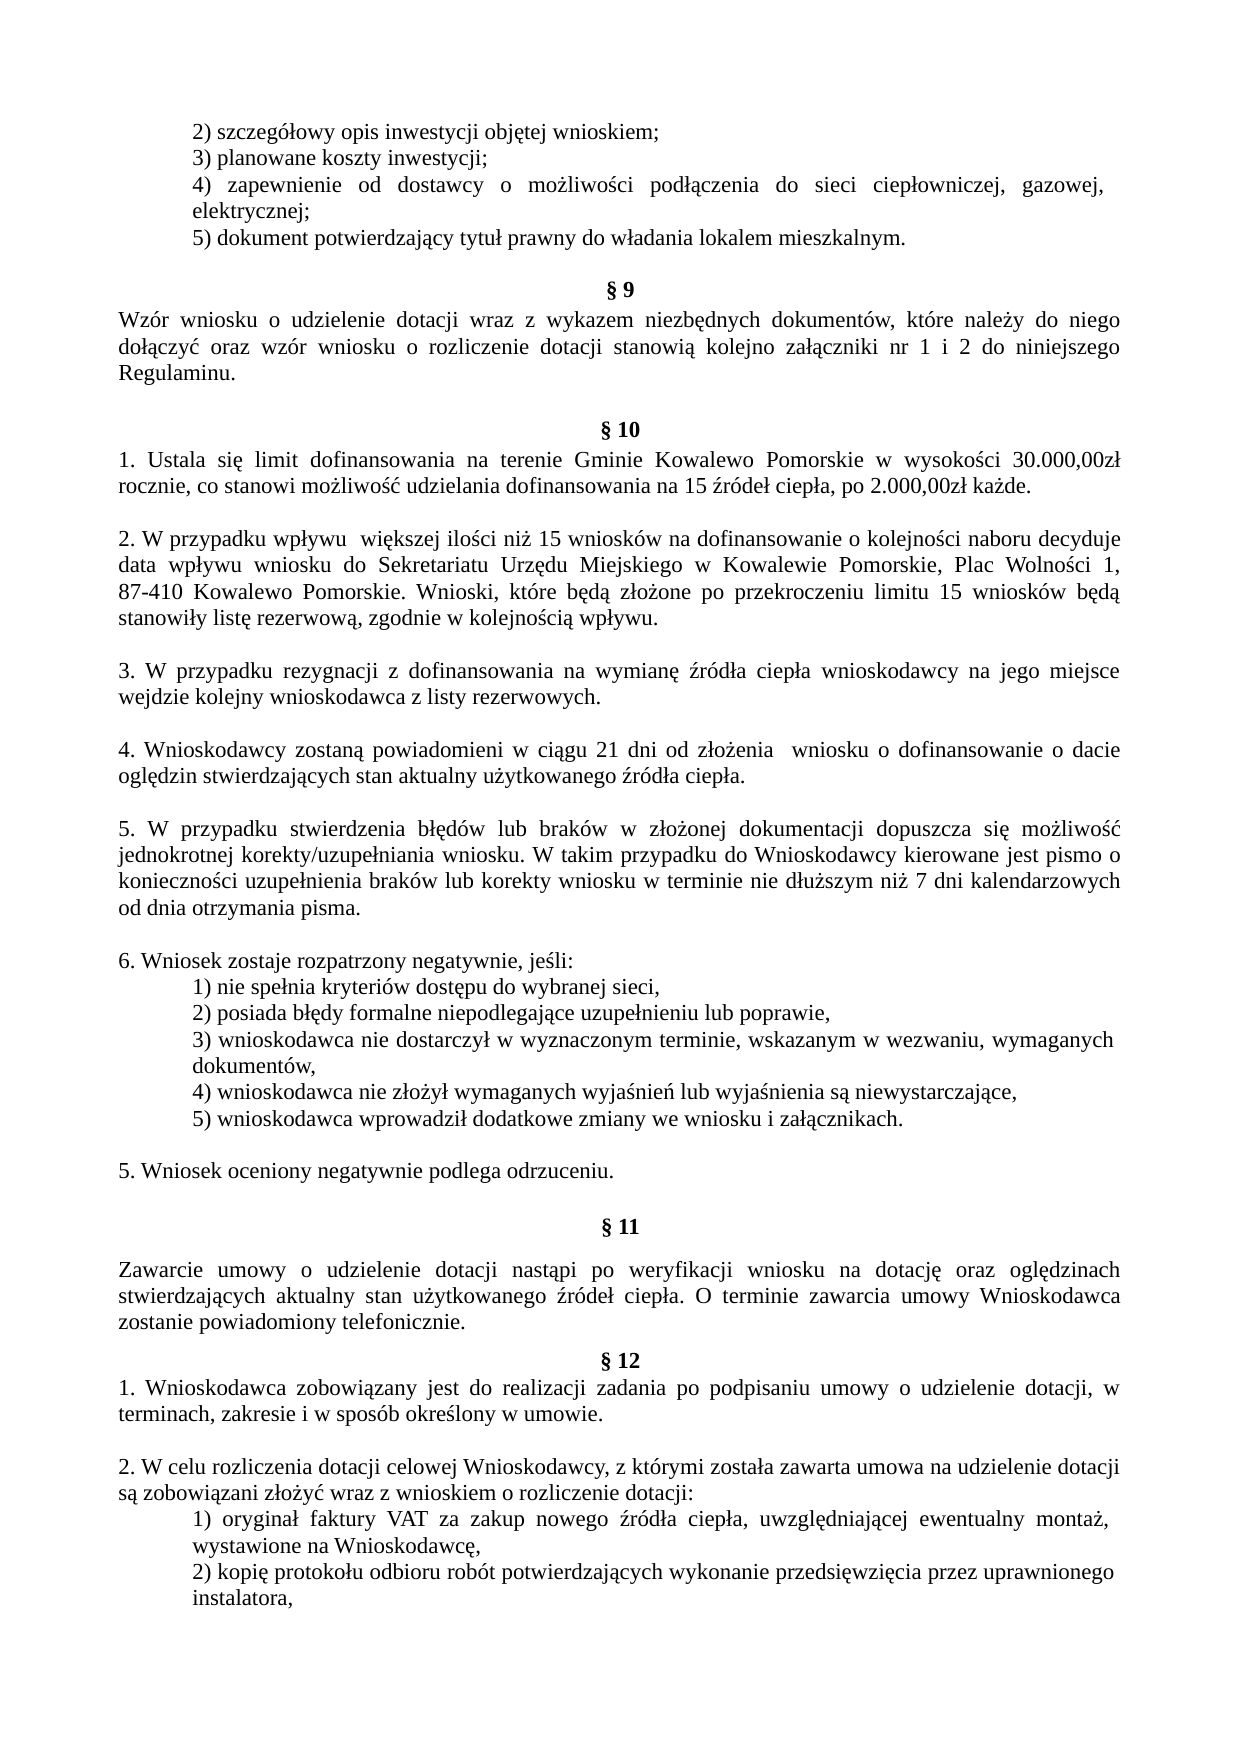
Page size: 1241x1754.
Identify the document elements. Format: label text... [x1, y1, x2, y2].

text 6. Wniosek zostaje rozpatrzony negatywnie, jeśli: [118, 947, 1122, 973]
text 1. Ustala się limit dofinansowania na terenie Gminie Kowalewo Pomorskie w wysokości 30.000,00zł rocznie, co stanowi możliwość udzielania dofinansowania na 15 źródeł ciepła, po 2.000,00zł każde. [118, 446, 1122, 499]
text 1. Wnioskodawca zobowiązany jest do realizacji zadania po podpisaniu umowy o udzielenie dotacji, w terminach, zakresie i w sposób określony w umowie. [118, 1374, 1122, 1426]
text 5) wnioskodawca wprowadził dodatkowe zmiany we wniosku i załącznikach. [118, 1105, 1122, 1131]
text 2) szczegółowy opis inwestycji objętej wnioskiem; [118, 118, 1122, 144]
text 5. W przypadku stwierdzenia błędów lub braków w złożonej dokumentacji dopuszcza się możliwość jednokrotnej korekty/uzupełniania wniosku. W takim przypadku do Wnioskodawcy kierowane jest pismo o konieczności uzupełnienia braków lub korekty wniosku w terminie nie dłuższym niż 7 dni kalendarzowych od dnia otrzymania pisma. [118, 815, 1122, 920]
text 5. Wniosek oceniony negatywnie podlega odrzuceniu. [118, 1157, 1122, 1184]
text § 12 [118, 1347, 1122, 1374]
text 2) posiada błędy formalne niepodlegające uzupełnieniu lub poprawie, [118, 999, 1122, 1026]
text 3) wnioskodawca nie dostarczył w wyznaczonym terminie, wskazanym w wezwaniu, wymaganych dokumentów, [118, 1026, 1122, 1078]
text Wzór wniosku o udzielenie dotacji wraz z wykazem niezbędnych dokumentów, które należy do niego dołączyć oraz wzór wniosku o rozliczenie dotacji stanowią kolejno załączniki nr 1 i 2 do niniejszego Regulaminu. [118, 306, 1122, 386]
text 2. W przypadku wpływu większej ilości niż 15 wniosków na dofinansowanie o kolejności naboru decyduje data wpływu wniosku do Sekretariatu Urzędu Miejskiego w Kowalewie Pomorskie, Plac Wolności 1, 87-410 Kowalewo Pomorskie. Wnioski, które będą złożone po przekroczeniu limitu 15 wniosków będą stanowiły listę rezerwową, zgodnie w kolejnością wpływu. [118, 525, 1122, 630]
text 3. W przypadku rezygnacji z dofinansowania na wymianę źródła ciepła wnioskodawcy na jego miejsce wejdzie kolejny wnioskodawca z listy rezerwowych. [118, 657, 1122, 709]
text 3) planowane koszty inwestycji; [118, 144, 1122, 171]
text § 10 [118, 416, 1122, 442]
text 2. W celu rozliczenia dotacji celowej Wnioskodawcy, z którymi została zawarta umowa na udzielenie dotacji są zobowiązani złożyć wraz z wnioskiem o rozliczenie dotacji: [118, 1453, 1122, 1505]
text 4. Wnioskodawcy zostaną powiadomieni w ciągu 21 dni od złożenia wniosku o dofinansowanie o dacie oględzin stwierdzających stan aktualny użytkowanego źródła ciepła. [118, 736, 1122, 788]
text 2) kopię protokołu odbioru robót potwierdzających wykonanie przedsięwzięcia przez uprawnionego instalatora, [118, 1558, 1122, 1611]
text 4) zapewnienie od dostawcy o możliwości podłączenia do sieci ciepłowniczej, gazowej, elektrycznej; [118, 171, 1122, 223]
text 4) wnioskodawca nie złożył wymaganych wyjaśnień lub wyjaśnienia są niewystarczające, [118, 1078, 1122, 1105]
text § 9 [118, 276, 1122, 303]
text § 11 [118, 1213, 1122, 1239]
text 5) dokument potwierdzający tytuł prawny do władania lokalem mieszkalnym. [118, 223, 1122, 250]
text 1) oryginał faktury VAT za zakup nowego źródła ciepła, uwzględniającej ewentualny montaż, wystawione na Wnioskodawcę, [118, 1505, 1122, 1558]
text 1) nie spełnia kryteriów dostępu do wybranej sieci, [118, 973, 1122, 999]
text Zawarcie umowy o udzielenie dotacji nastąpi po weryfikacji wniosku na dotację oraz oględzinach stwierdzających aktualny stan użytkowanego źródeł ciepła. O terminie zawarcia umowy Wnioskodawca zostanie powiadomiony telefonicznie. [118, 1256, 1122, 1335]
